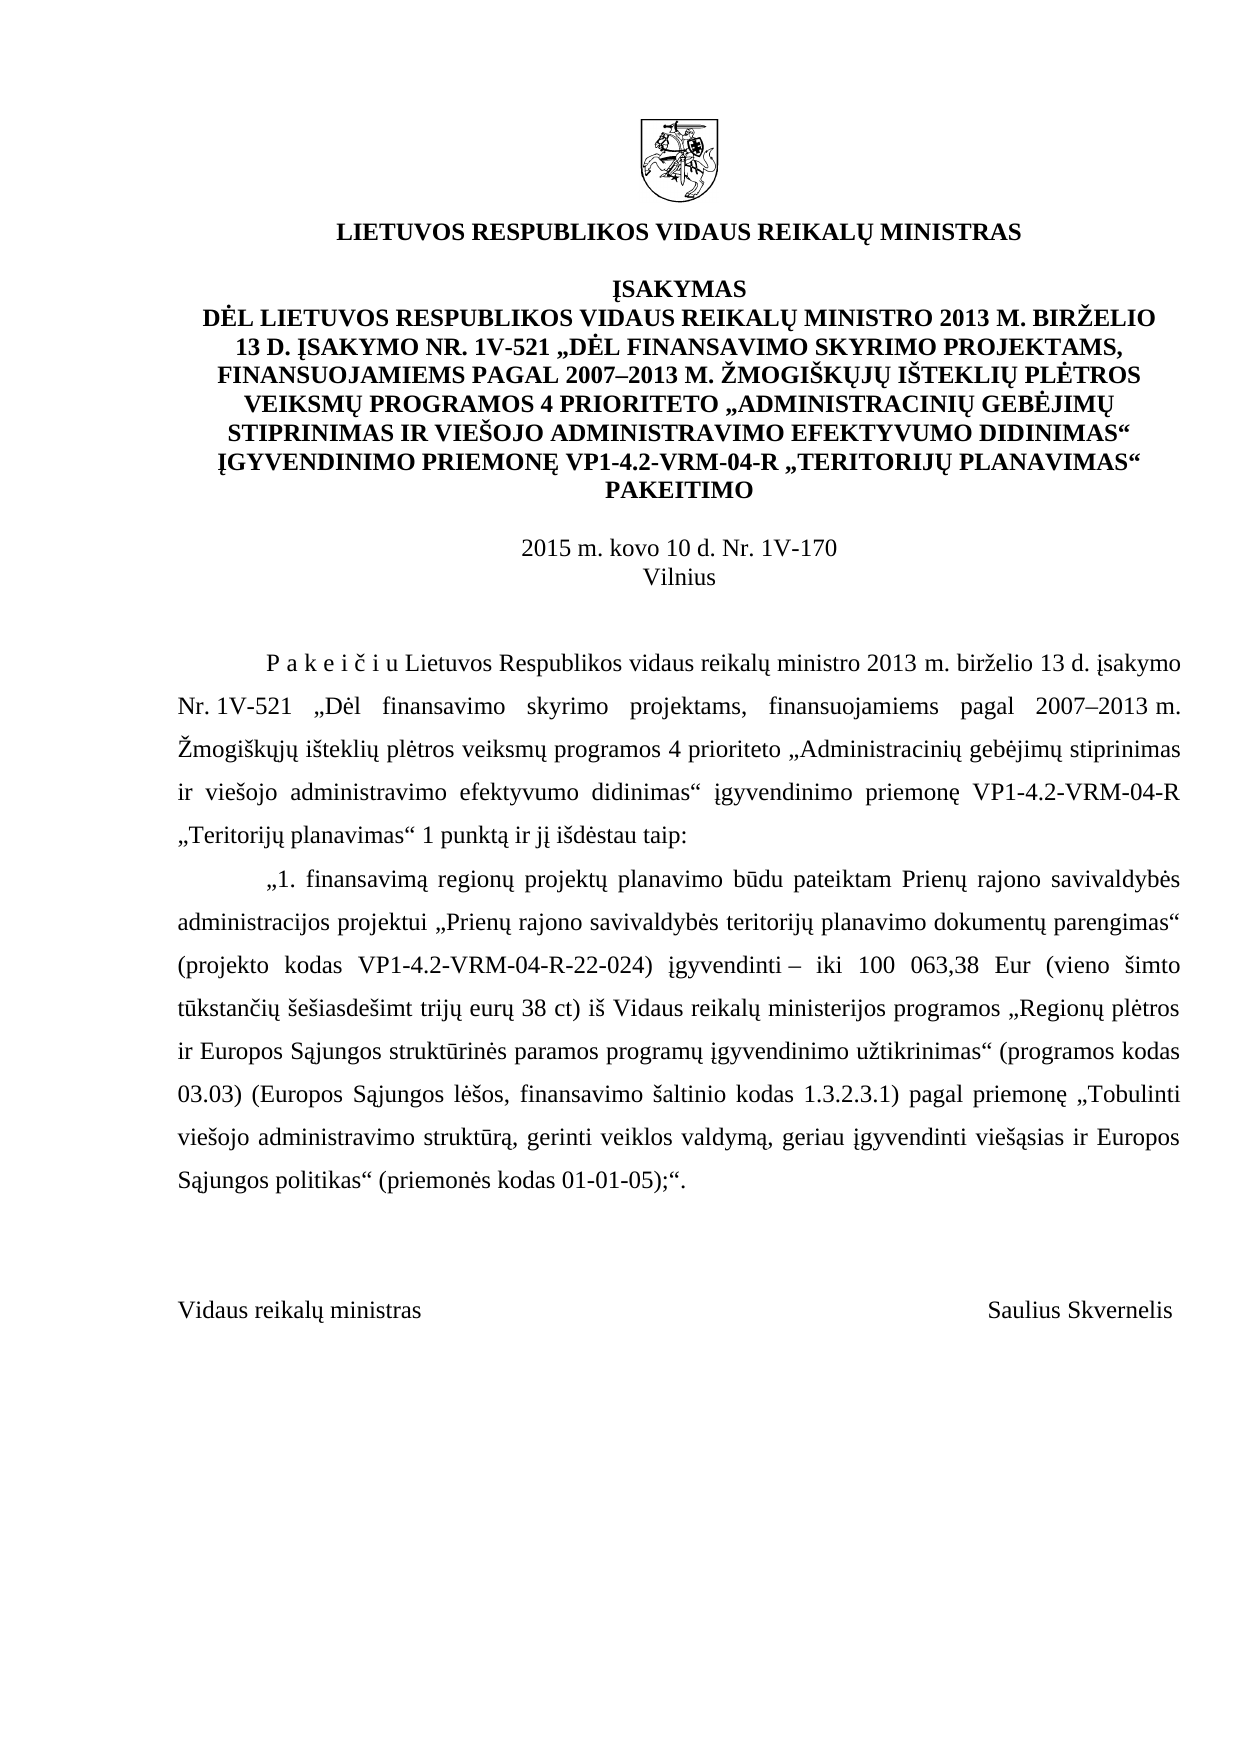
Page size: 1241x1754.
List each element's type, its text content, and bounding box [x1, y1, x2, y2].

text Vidaus reikalų ministras Saulius Skvernelis [177, 1295, 1181, 1324]
text P a k e i č i u Lietuvos Respublikos vidaus reikalų ministro 2013 m. birželio 13 d. įsakymo Nr. 1V-521 „Dėl finansavimo skyrimo projektams, finansuojamiems pagal 2007–2013 m. Žmogiškųjų išteklių plėtros veiksmų programos 4 prioriteto „Administracinių gebėjimų stiprinimas ir viešojo administravimo efektyvumo didinimas“ įgyvendinimo priemonę VP1-4.2-VRM-04-R „Teritorijų planavimas“ 1 punktą ir jį išdėstau taip: [177, 648, 1181, 849]
text Vilnius [177, 562, 1181, 591]
text 2015 m. kovo 10 d. Nr. 1V-170 [177, 533, 1181, 562]
text „1. finansavimą regionų projektų planavimo būdu pateiktam Prienų rajono savivaldybės administracijos projektui „Prienų rajono savivaldybės teritorijų planavimo dokumentų parengimas“ (projekto kodas VP1-4.2-VRM-04-R-22-024) įgyvendinti – iki 100 063,38 Eur (vieno šimto tūkstančių šešiasdešimt trijų eurų 38 ct) iš Vidaus reikalų ministerijos programos „Regionų plėtros ir Europos Sąjungos struktūrinės paramos programų įgyvendinimo užtikrinimas“ (programos kodas 03.03) (Europos Sąjungos lėšos, finansavimo šaltinio kodas 1.3.2.3.1) pagal priemonę „Tobulinti viešojo administravimo struktūrą, gerinti veiklos valdymą, geriau įgyvendinti viešąsias ir Europos Sąjungos politikas“ (priemonės kodas 01-01-05);“. [177, 864, 1181, 1194]
text ĮSAKYMAS [177, 274, 1181, 303]
text LIETUVOS RESPUBLIKOS VIDAUS REIKALŲ MINISTRAS [177, 217, 1181, 246]
text DĖL Lietuvos Respublikos vidaus reikalų ministro 2013 m. BIRŽELIO 13 d. įsakymo Nr. 1V-521 „DĖL FINANSAVIMO SKYRIMO PROJEKTams, FINANSUOJAMiems PAGAL 2007–2013 m. ŽMOGIŠKŲJŲ IŠTEKLIŲ PLĖTROs VEIKSMŲ PROGRAMOS 4 PRIORITETO „ADMINISTRACINIŲ GEBĖJIMŲ STIPRINIMAS IR VIEŠOJO ADMINISTRAVIMO EFEKTYVUMO DIDINIMAS“ ĮGYVENDINIMO PRIEMONĘ VP1-4.2-VRM-04-R „TERITORIJŲ PLANAVIMAS“ PAKEITIMO [177, 303, 1181, 504]
